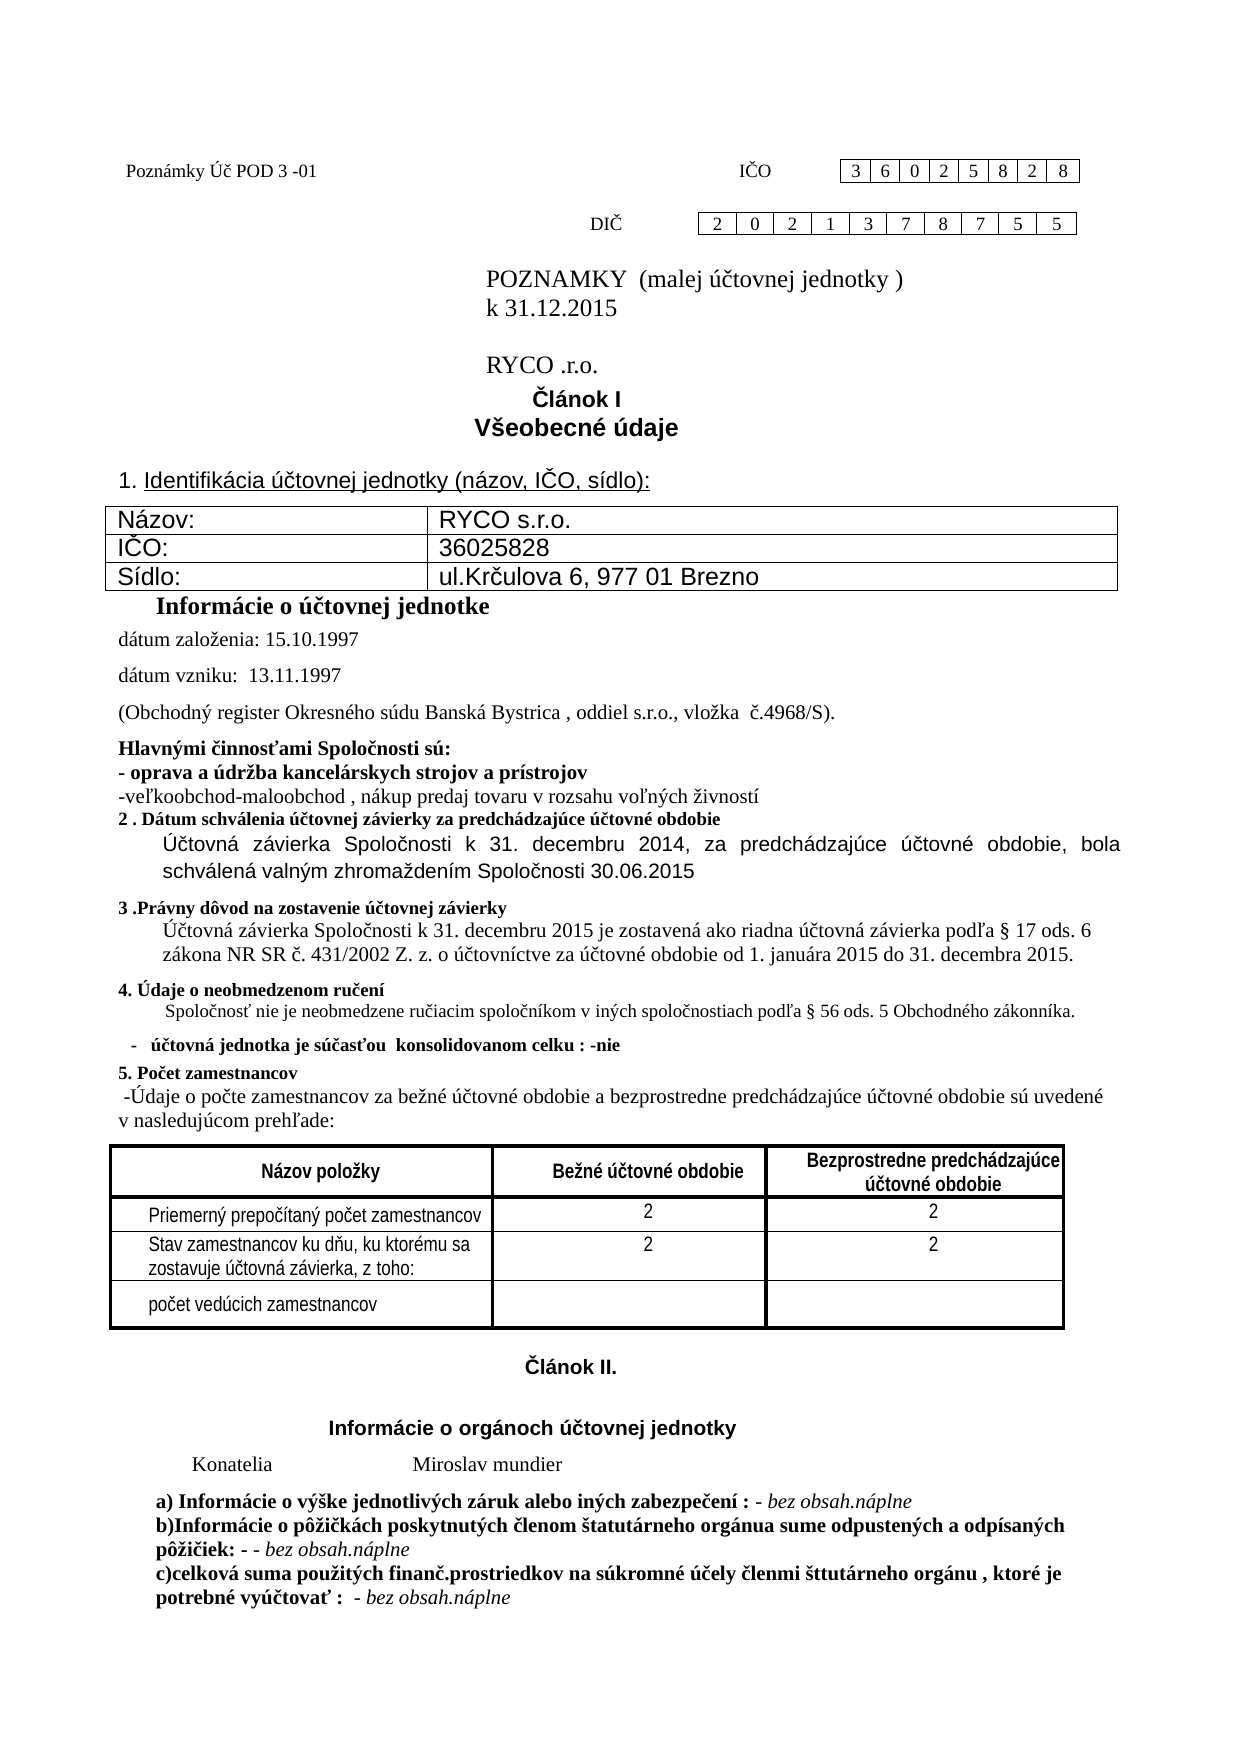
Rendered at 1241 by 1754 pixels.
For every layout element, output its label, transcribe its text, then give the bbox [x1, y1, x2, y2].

table_header 2 [774, 213, 811, 234]
table_cell Sídlo: [106, 563, 427, 590]
subtitle - oprava a údržba kancelárskych strojov a prístrojov [118, 760, 1122, 784]
subtitle b)Informácie o pôžičkách poskytnutých členom štatutárneho orgánua sume odpustených a odpísaných pôžičiek: - - bez obsah.náplne [156, 1513, 1122, 1561]
table_header 7 [962, 213, 998, 234]
table_cell počet vedúcich zamestnancov [112, 1281, 491, 1326]
subtitle 4. Údaje o neobmedzenom ručení [118, 979, 1122, 1000]
text Účtovná závierka Spoločnosti k 31. decembru 2014, za predchádzajúce účtovné obdobie, bola schválená valným zhromaždením Spoločnosti 30.06.2015 [118, 830, 1122, 884]
subtitle - účtovná jednotka je súčasťou konsolidovanom celku : -nie [102, 1034, 1122, 1056]
subtitle a) Informácie o výške jednotlivých záruk alebo iných zabezpečení : - bez obsah.náplne [156, 1489, 1122, 1513]
table_cell 36025828 [428, 535, 1117, 562]
table_cell Stav zamestnancov ku dňu, ku ktorému sa zostavuje účtovná závierka, z toho: [112, 1232, 491, 1280]
subtitle 5. Počet zamestnancov [118, 1062, 1122, 1084]
subtitle Informácie o orgánoch účtovnej jednotky [156, 1416, 1122, 1440]
text Všeobecné údaje [118, 413, 1034, 441]
table_header IČO [349, 159, 783, 182]
text POZNAMKY (malej účtovnej jednotky ) [118, 264, 1122, 293]
subtitle Informácie o účtovnej jednotke [156, 591, 1122, 620]
table_header Poznámky Úč POD 3 -01 [118, 159, 349, 182]
text Spoločnosť nie je neobmedzene ručiacim spoločníkom v iných spoločnostiach podľa § 56 ods. 5 Obchodného zákonníka. [165, 1000, 1122, 1022]
table_header 8 [989, 160, 1017, 182]
text RYCO .r.o. [118, 350, 1122, 379]
text Konatelia Miroslav mundier [118, 1452, 1122, 1476]
text 1. Identifikácia účtovnej jednotky (názov, IČO, sídlo): [118, 467, 1122, 493]
table_cell 2 [494, 1199, 764, 1231]
table_header 2 [930, 160, 958, 182]
table_header 5 [999, 213, 1036, 234]
text Účtovná závierka Spoločnosti k 31. decembru 2015 je zostavená ako riadna účtovná závierka podľa § 17 ods. 6 zákona NR SR č. 431/2002 Z. z. o účtovníctve za účtovné obdobie od 1. januára 2015 do 31. decembra 2015. [118, 918, 1122, 966]
subtitle Hlavnými činnosťami Spoločnosti sú: [118, 736, 1122, 760]
table_header 8 [1047, 160, 1079, 182]
table_header DIČ [140, 212, 698, 234]
table_header [783, 159, 812, 182]
table_cell 2 [494, 1232, 764, 1280]
table_header 0 [900, 160, 929, 182]
table_header 8 [925, 213, 961, 234]
table_cell [494, 1281, 764, 1326]
table_header 0 [737, 213, 773, 234]
table_header 5 [959, 160, 988, 182]
table_cell 2 [768, 1232, 1062, 1280]
text (Obchodný register Okresného súdu Banská Bystrica , oddiel s.r.o., vložka č.4968/S). [118, 699, 1122, 724]
text dátum založenia: 15.10.1997 [118, 626, 1122, 651]
table_header 6 [871, 160, 899, 182]
subtitle c)celková suma použitých finanč.prostriedkov na súkromné účely členmi šttutárneho orgánu , ktoré je potrebné vyúčtovať : - bez obsah.náplne [156, 1561, 1122, 1609]
table_header Bezprostredne predchádzajúce účtovné obdobie [768, 1148, 1062, 1195]
table_header [812, 159, 840, 182]
subtitle 2 . Dátum schválenia účtovnej závierky za predchádzajúce účtovné obdobie [118, 808, 1122, 830]
table_header Názov položky [112, 1148, 491, 1195]
subtitle Článok I [118, 386, 1035, 413]
subtitle 3 .Právny dôvod na zostavenie účtovnej závierky [118, 897, 1122, 918]
table_cell ul.Krčulova 6, 977 01 Brezno [428, 563, 1117, 590]
text dátum vzniku: 13.11.1997 [118, 663, 1122, 687]
table_header 3 [841, 160, 870, 182]
subtitle -veľkoobchod-maloobchod , nákup predaj tovaru v rozsahu voľných živností [118, 784, 1122, 808]
table_cell IČO: [106, 535, 427, 562]
text -Údaje o počte zamestnancov za bežné účtovné obdobie a bezprostredne predchádzajúce účtovné obdobie sú uvedené v nasledujúcom prehľade: [118, 1084, 1122, 1132]
table_header 2 [699, 213, 736, 234]
table_cell [768, 1281, 1062, 1326]
text k 31.12.2015 [118, 293, 1122, 322]
table_cell Priemerný prepočítaný počet zamestnancov [112, 1199, 491, 1231]
table_header RYCO s.r.o. [428, 507, 1117, 534]
table_header 3 [850, 213, 886, 234]
table_header 7 [887, 213, 924, 234]
table_header 2 [1018, 160, 1046, 182]
table_header 1 [812, 213, 849, 234]
subtitle Článok II. [156, 1354, 1122, 1378]
table_header Bežné účtovné obdobie [494, 1148, 764, 1195]
table_header Názov: [106, 507, 427, 534]
table_cell 2 [768, 1199, 1062, 1231]
table_header 5 [1037, 213, 1076, 234]
